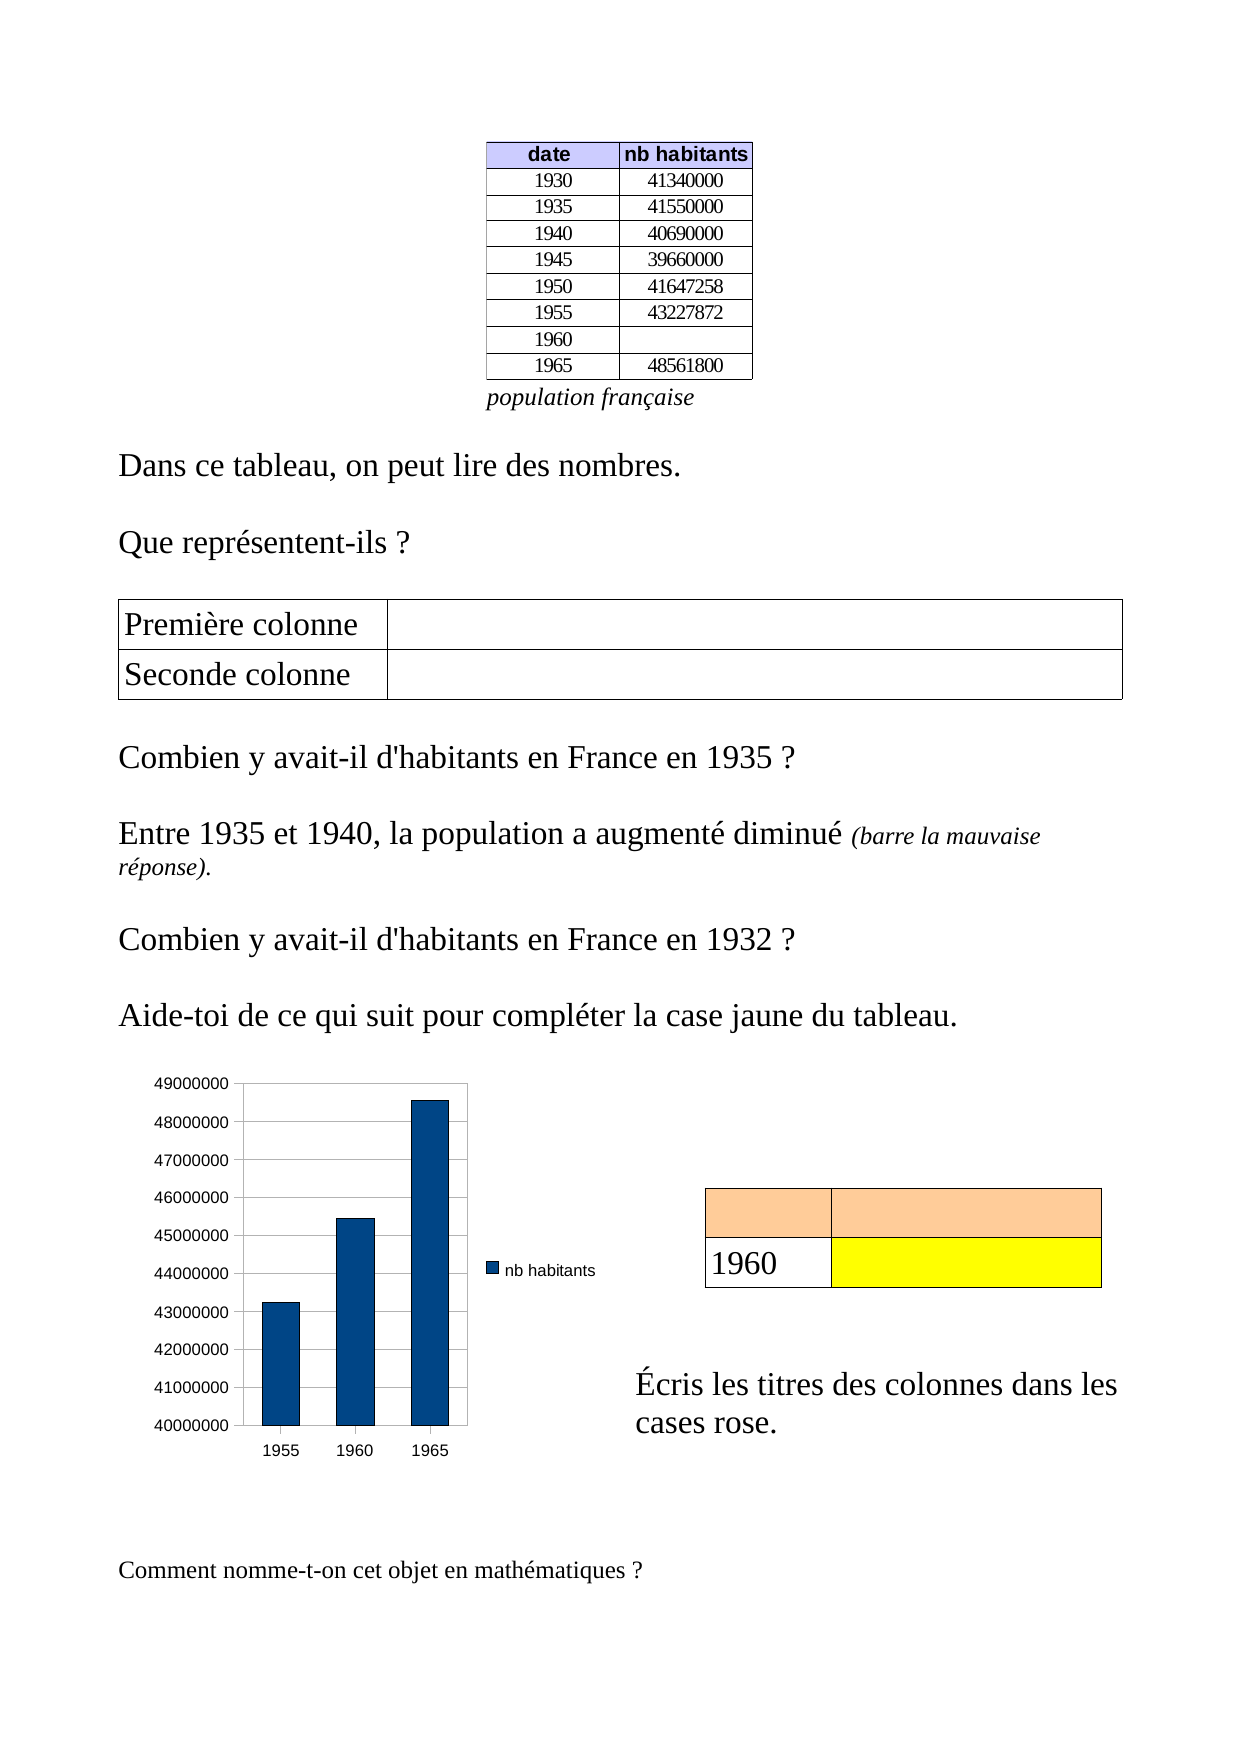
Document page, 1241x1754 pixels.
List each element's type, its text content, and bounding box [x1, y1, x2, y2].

text population française [487, 274, 619, 299]
table_header [388, 600, 1122, 649]
text Entre 1935 et 1940, la population a augmenté diminué (barre la mauvaise réponse). [118, 814, 1122, 881]
text population française [620, 247, 752, 273]
text population française [487, 300, 619, 326]
text Que représentent-ils ? [118, 522, 1122, 560]
text population française [487, 247, 619, 273]
text Aide-toi de ce qui suit pour compléter la case jaune du tableau. [118, 996, 1122, 1034]
text [118, 1364, 144, 1441]
text Écris les titres des colonnes dans les cases rose. [616, 1364, 1122, 1441]
table_cell [388, 650, 1122, 698]
text population française [620, 274, 752, 299]
text population française [487, 354, 753, 411]
text population française [487, 188, 619, 195]
text population française [487, 221, 619, 246]
text population française [487, 354, 619, 379]
table_header [832, 1189, 1101, 1237]
text Combien y avait-il d'habitants en France en 1932 ? [118, 919, 1122, 957]
text Dans ce tableau, on peut lire des nombres. [118, 445, 1122, 484]
text population française [620, 221, 752, 246]
table_cell 1960 [706, 1238, 831, 1287]
text population française [620, 188, 752, 195]
text population française [620, 300, 752, 326]
text population française [487, 196, 619, 220]
table_header [706, 1189, 831, 1237]
text Comment nomme-t-on cet objet en mathématiques ? [118, 1556, 1122, 1584]
table_cell [832, 1238, 1101, 1287]
text population française [487, 327, 619, 353]
table_cell Seconde colonne [119, 650, 387, 698]
text Combien y avait-il d'habitants en France en 1935 ? [118, 737, 1122, 775]
text population française [620, 196, 752, 220]
table_header Première colonne [119, 600, 387, 649]
text population française [620, 327, 752, 353]
